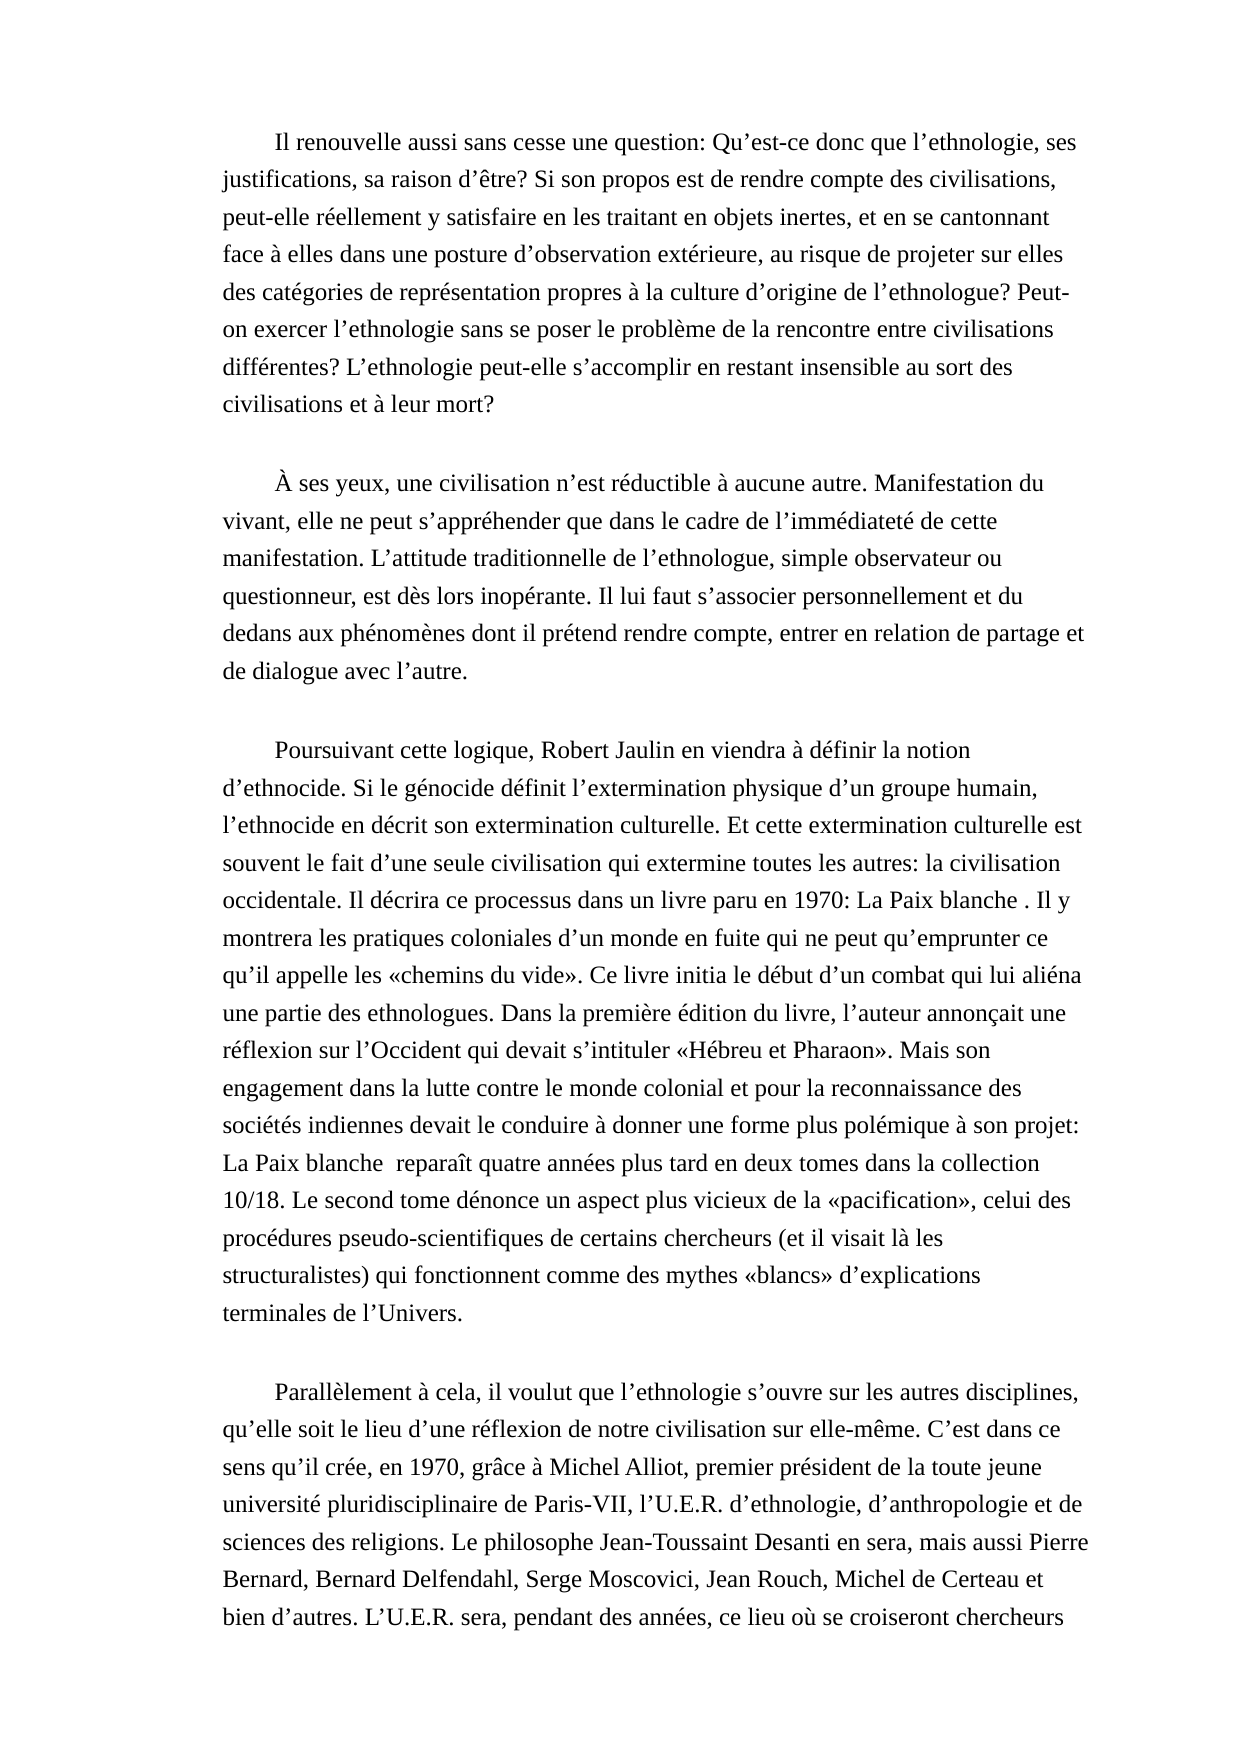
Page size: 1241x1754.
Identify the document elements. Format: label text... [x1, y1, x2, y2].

text Parallèlement à cela, il voulut que l’ethnologie s’ouvre sur les autres disciplines, qu’elle soit le lieu d’une réflexion de notre civilisation sur elle-même. C’est dans ce sens qu’il crée, en 1970, grâce à Michel Alliot, premier président de la toute jeune université pluridisciplinaire de Paris-VII, l’U.E.R. d’ethnologie, d’anthropologie et de sciences des religions. Le philosophe Jean-Toussaint Desanti en sera, mais aussi Pierre Bernard, Bernard Delfendahl, Serge Moscovici, Jean Rouch, Michel de Certeau et bien d’autres. L’U.E.R. sera, pendant des années, ce lieu où se croiseront chercheurs [222, 1368, 1091, 1631]
text Poursuivant cette logique, Robert Jaulin en viendra à définir la notion d’ethnocide. Si le génocide définit l’extermination physique d’un groupe humain, l’ethnocide en décrit son extermination culturelle. Et cette extermination culturelle est souvent le fait d’une seule civilisation qui extermine toutes les autres: la civilisation occidentale. Il décrira ce processus dans un livre paru en 1970: La Paix blanche . Il y montrera les pratiques coloniales d’un monde en fuite qui ne peut qu’emprunter ce qu’il appelle les «chemins du vide». Ce livre initia le début d’un combat qui lui aliéna une partie des ethnologues. Dans la première édition du livre, l’auteur annonçait une réflexion sur l’Occident qui devait s’intituler «Hébreu et Pharaon». Mais son engagement dans la lutte contre le monde colonial et pour la reconnaissance des sociétés indiennes devait le conduire à donner une forme plus polémique à son projet: La Paix blanche reparaît quatre années plus tard en deux tomes dans la collection 10/18. Le second tome dénonce un aspect plus vicieux de la «pacification», celui des procédures pseudo-scientifiques de certains chercheurs (et il visait là les structuralistes) qui fonctionnent comme des mythes «blancs» d’explications terminales de l’Univers. [222, 726, 1091, 1326]
text À ses yeux, une civilisation n’est réductible à aucune autre. Manifestation du vivant, elle ne peut s’appréhender que dans le cadre de l’immédiateté de cette manifestation. L’attitude traditionnelle de l’ethnologue, simple observateur ou questionneur, est dès lors inopérante. Il lui faut s’associer personnellement et du dedans aux phénomènes dont il prétend rendre compte, entrer en relation de partage et de dialogue avec l’autre. [222, 460, 1091, 685]
text Il renouvelle aussi sans cesse une question: Qu’est-ce donc que l’ethnologie, ses justifications, sa raison d’être? Si son propos est de rendre compte des civilisations, peut-elle réellement y satisfaire en les traitant en objets inertes, et en se cantonnant face à elles dans une posture d’observation extérieure, au risque de projeter sur elles des catégories de représentation propres à la culture d’origine de l’ethnologue? Peut-on exercer l’ethnologie sans se poser le problème de la rencontre entre civilisations différentes? L’ethnologie peut-elle s’accomplir en restant insensible au sort des civilisations et à leur mort? [222, 118, 1091, 418]
